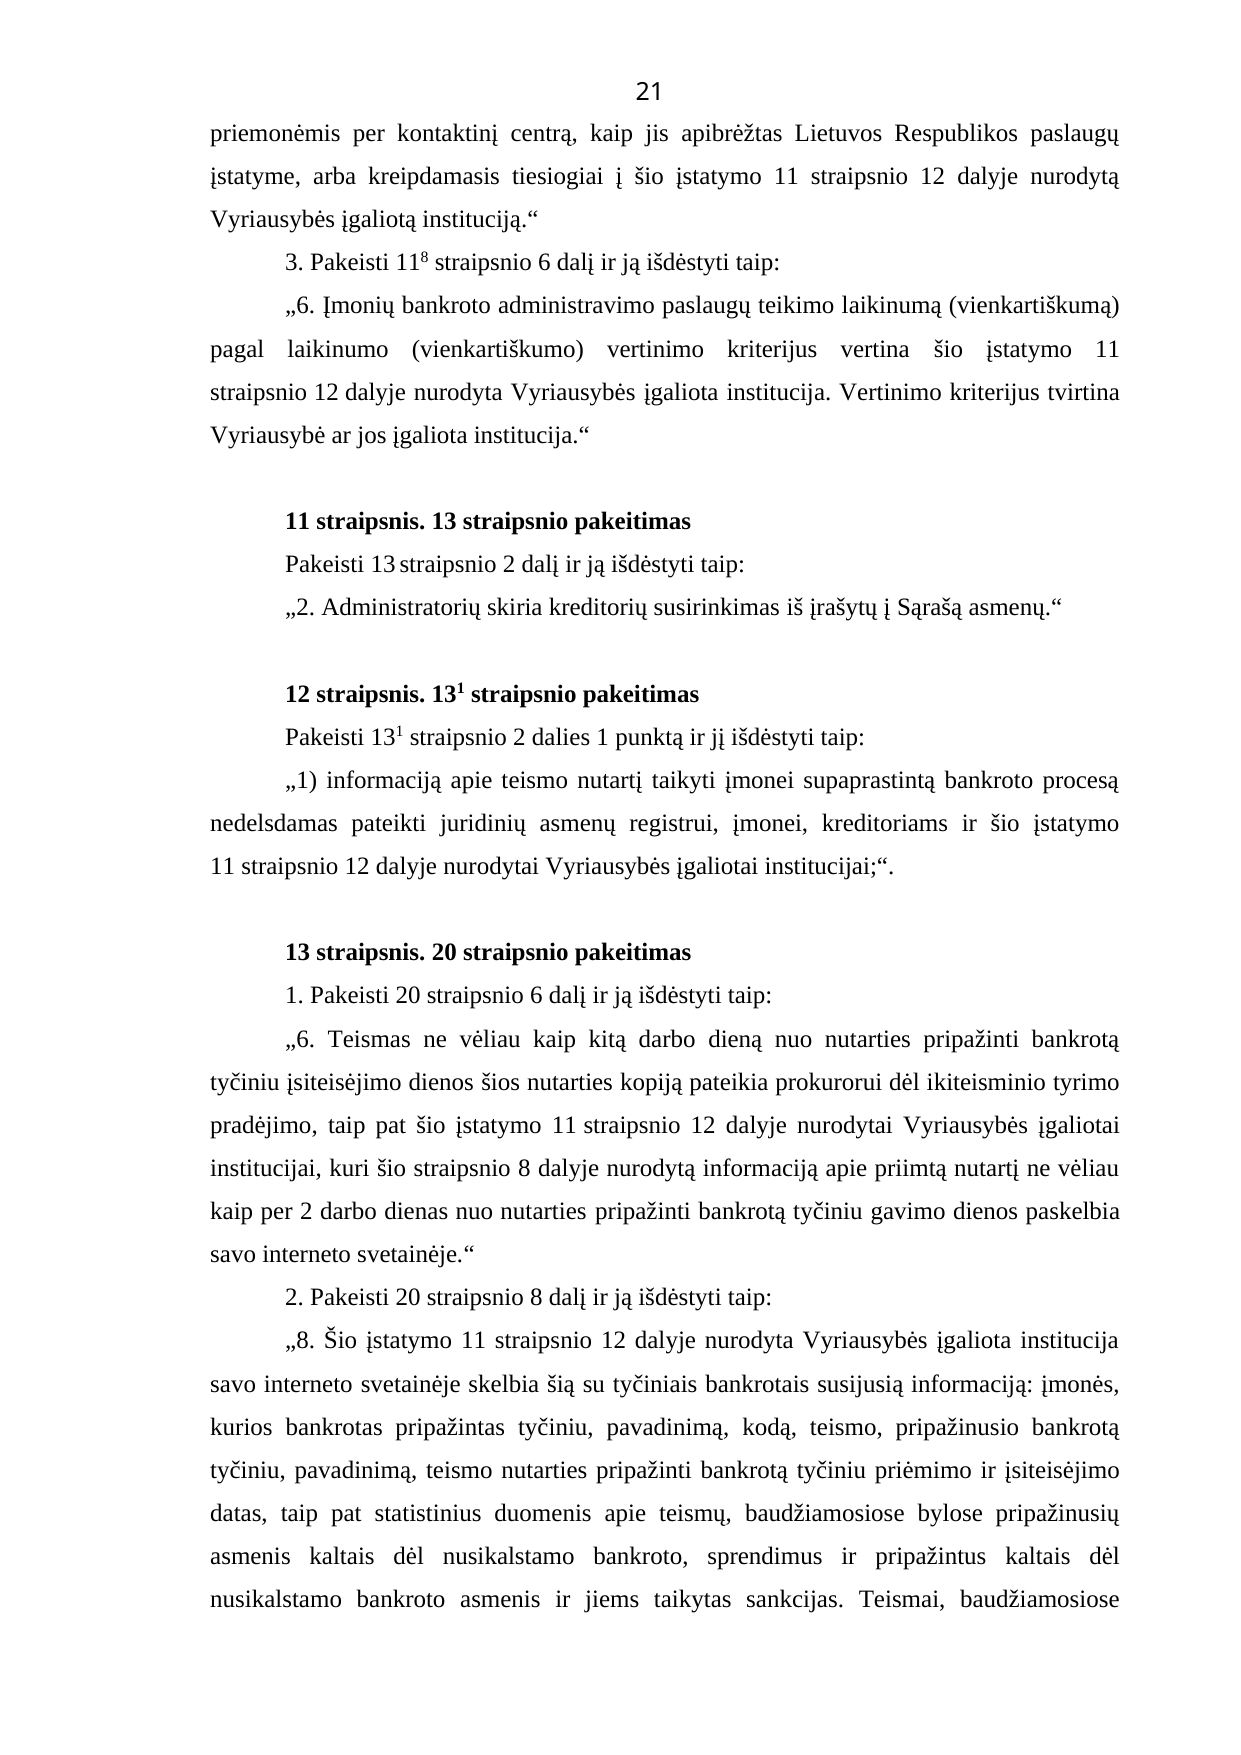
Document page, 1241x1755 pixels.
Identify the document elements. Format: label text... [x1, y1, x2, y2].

text priemonėmis per kontaktinį centrą, kaip jis apibrėžtas Lietuvos Respublikos paslaugų įstatyme, arba kreipdamasis tiesiogiai į šio įstatymo 11 straipsnio 12 dalyje nurodytą Vyriausybės įgaliotą instituciją.“ [210, 118, 1120, 233]
text „2. Administratorių skiria kreditorių susirinkimas iš įrašytų į Sąrašą asmenų.“ [210, 592, 1120, 621]
text 1. Pakeisti 20 straipsnio 6 dalį ir ją išdėstyti taip: [210, 981, 1120, 1009]
text 2. Pakeisti 20 straipsnio 8 dalį ir ją išdėstyti taip: [210, 1282, 1120, 1311]
text „1) informaciją apie teismo nutartį taikyti įmonei supaprastintą bankroto procesą nedelsdamas pateikti juridinių asmenų registrui, įmonei, kreditoriams ir šio įstatymo 11 straipsnio 12 dalyje nurodytai Vyriausybės įgaliotai institucijai;“. [210, 765, 1120, 880]
text „8. Šio įstatymo 11 straipsnio 12 dalyje nurodyta Vyriausybės įgaliota institucija savo interneto svetainėje skelbia šią su tyčiniais bankrotais susijusią informaciją: įmonės, kurios bankrotas pripažintas tyčiniu, pavadinimą, kodą, teismo, pripažinusio bankrotą tyčiniu, pavadinimą, teismo nutarties pripažinti bankrotą tyčiniu priėmimo ir įsiteisėjimo datas, taip pat statistinius duomenis apie teismų, baudžiamosiose bylose pripažinusių asmenis kaltais dėl nusikalstamo bankroto, sprendimus ir pripažintus kaltais dėl nusikalstamo bankroto asmenis ir jiems taikytas sankcijas. Teismai, baudžiamosiose [210, 1326, 1120, 1613]
text 3. Pakeisti 118 straipsnio 6 dalį ir ją išdėstyti taip: [210, 247, 1120, 276]
text „6. Įmonių bankroto administravimo paslaugų teikimo laikinumą (vienkartiškumą) pagal laikinumo (vienkartiškumo) vertinimo kriterijus vertina šio įstatymo 11 straipsnio 12 dalyje nurodyta Vyriausybės įgaliota institucija. Vertinimo kriterijus tvirtina Vyriausybė ar jos įgaliota institucija.“ [210, 291, 1120, 449]
text Pakeisti 13 straipsnio 2 dalį ir ją išdėstyti taip: [210, 549, 1120, 578]
text 12 straipsnis. 131 straipsnio pakeitimas [210, 679, 1120, 707]
text Pakeisti 131 straipsnio 2 dalies 1 punktą ir jį išdėstyti taip: [210, 722, 1120, 751]
text 13 straipsnis. 20 straipsnio pakeitimas [210, 937, 1120, 966]
text „6. Teismas ne vėliau kaip kitą darbo dieną nuo nutarties pripažinti bankrotą tyčiniu įsiteisėjimo dienos šios nutarties kopiją pateikia prokurorui dėl ikiteisminio tyrimo pradėjimo, taip pat šio įstatymo 11 straipsnio 12 dalyje nurodytai Vyriausybės įgaliotai institucijai, kuri šio straipsnio 8 dalyje nurodytą informaciją apie priimtą nutartį ne vėliau kaip per 2 darbo dienas nuo nutarties pripažinti bankrotą tyčiniu gavimo dienos paskelbia savo interneto svetainėje.“ [210, 1024, 1120, 1268]
text 11 straipsnis. 13 straipsnio pakeitimas [210, 506, 1120, 535]
